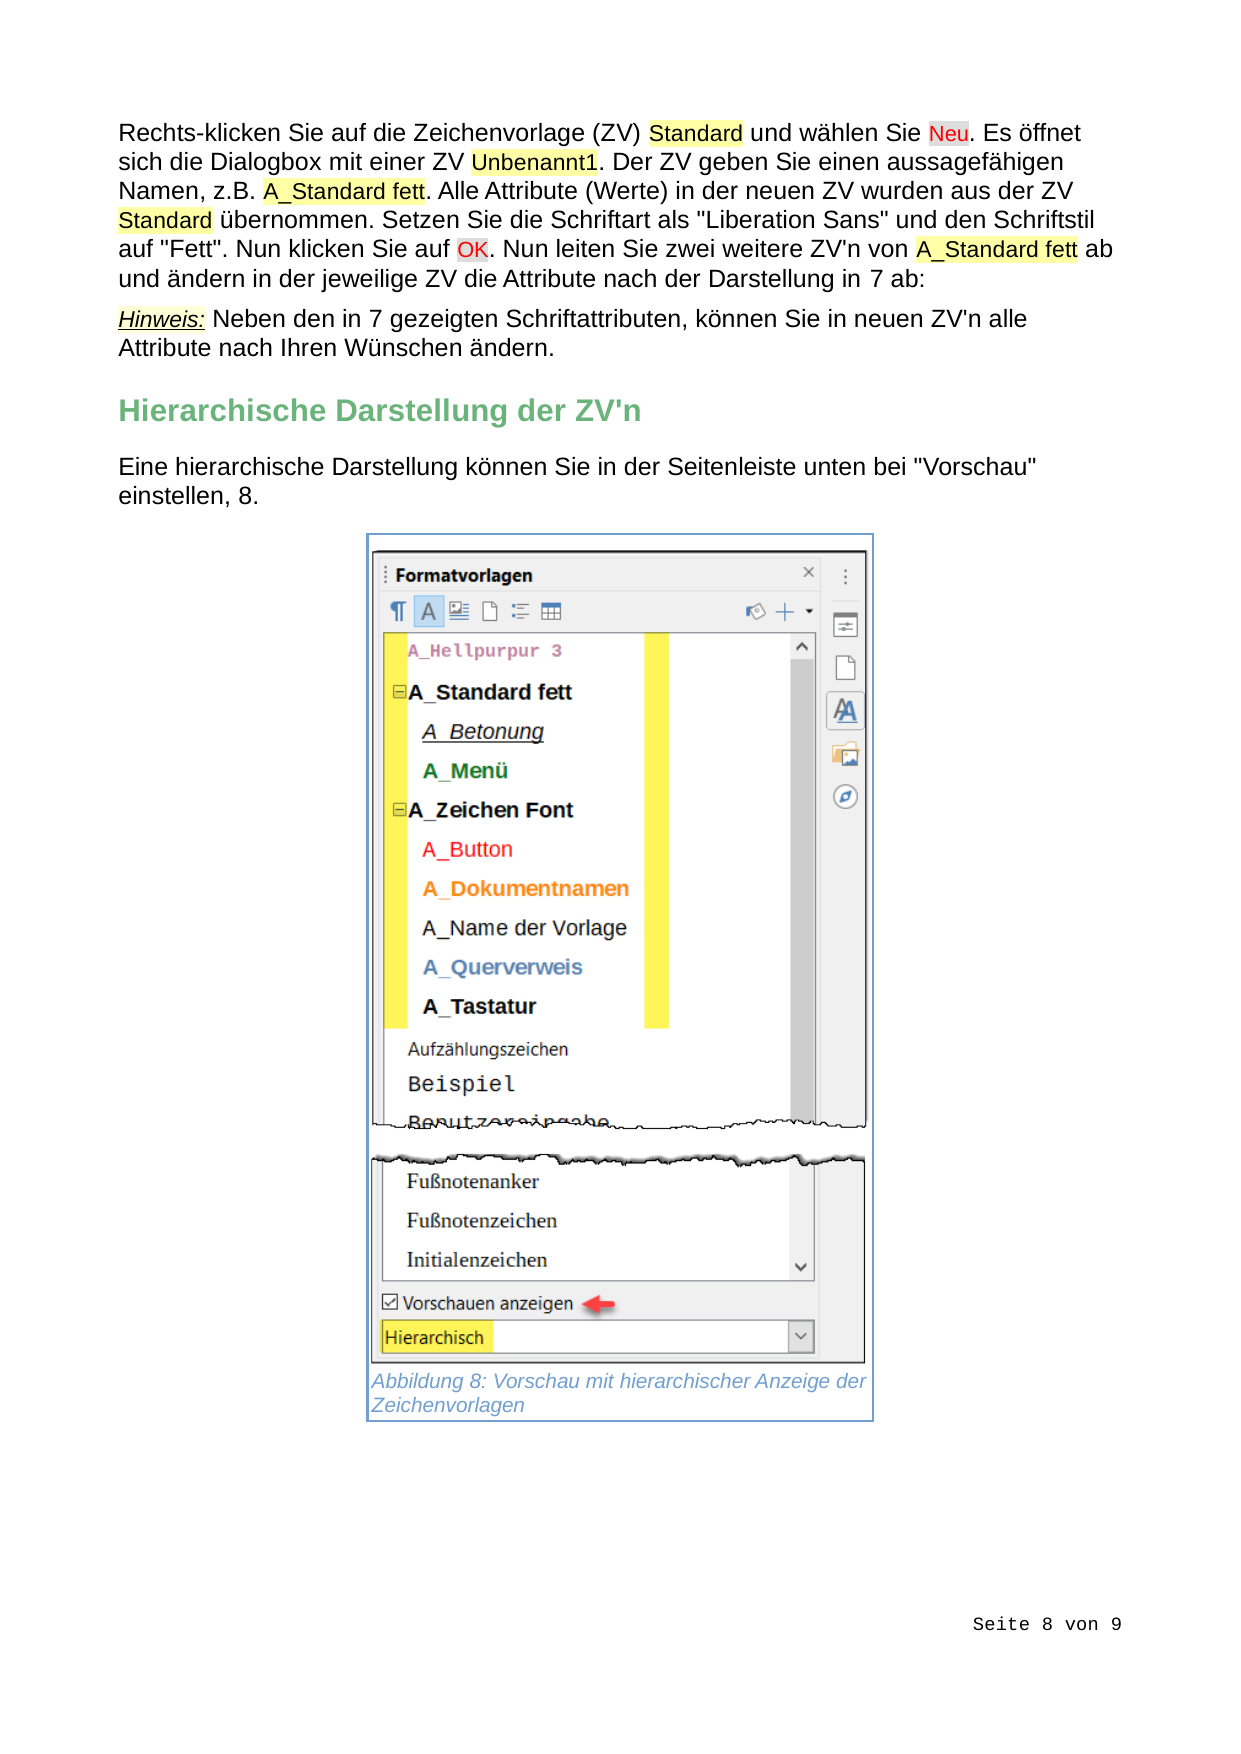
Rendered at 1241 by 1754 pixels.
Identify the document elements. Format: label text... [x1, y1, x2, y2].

subtitle Hierarchische Darstellung der ZV'n [118, 392, 1122, 428]
text Rechts-klicken Sie auf die Zeichenvorlage (ZV) Standard und wählen Sie Neu. Es öffnet sich die Dialogbox mit einer ZV Unbenannt1. Der ZV geben Sie einen aussagefähigen Namen, z.B. A_Standard fett. Alle Attribute (Werte) in der neuen ZV wurden aus der ZV Standard übernommen. Setzen Sie die Schriftart als "Liberation Sans" und den Schriftstil auf "Fett". Nun klicken Sie auf OK. Nun leiten Sie zwei weitere ZV'n von A_Standard fett ab und ändern in der jeweilige ZV die Attribute nach der Darstellung in 7 ab: [118, 118, 1122, 292]
picture [371, 550, 869, 1365]
text Hinweis: Neben den in 7 gezeigten Schriftattributen, können Sie in neuen ZV'n alle Attribute nach Ihren Wünschen ändern. [118, 304, 1122, 362]
text Eine hierarchische Darstellung können Sie in der Seitenleiste unten bei "Vorschau" einstellen, 8. [118, 451, 1122, 509]
text Abbildung 8: Vorschau mit hierarchischer Anzeige der Zeichenvorlagen [371, 1365, 869, 1417]
